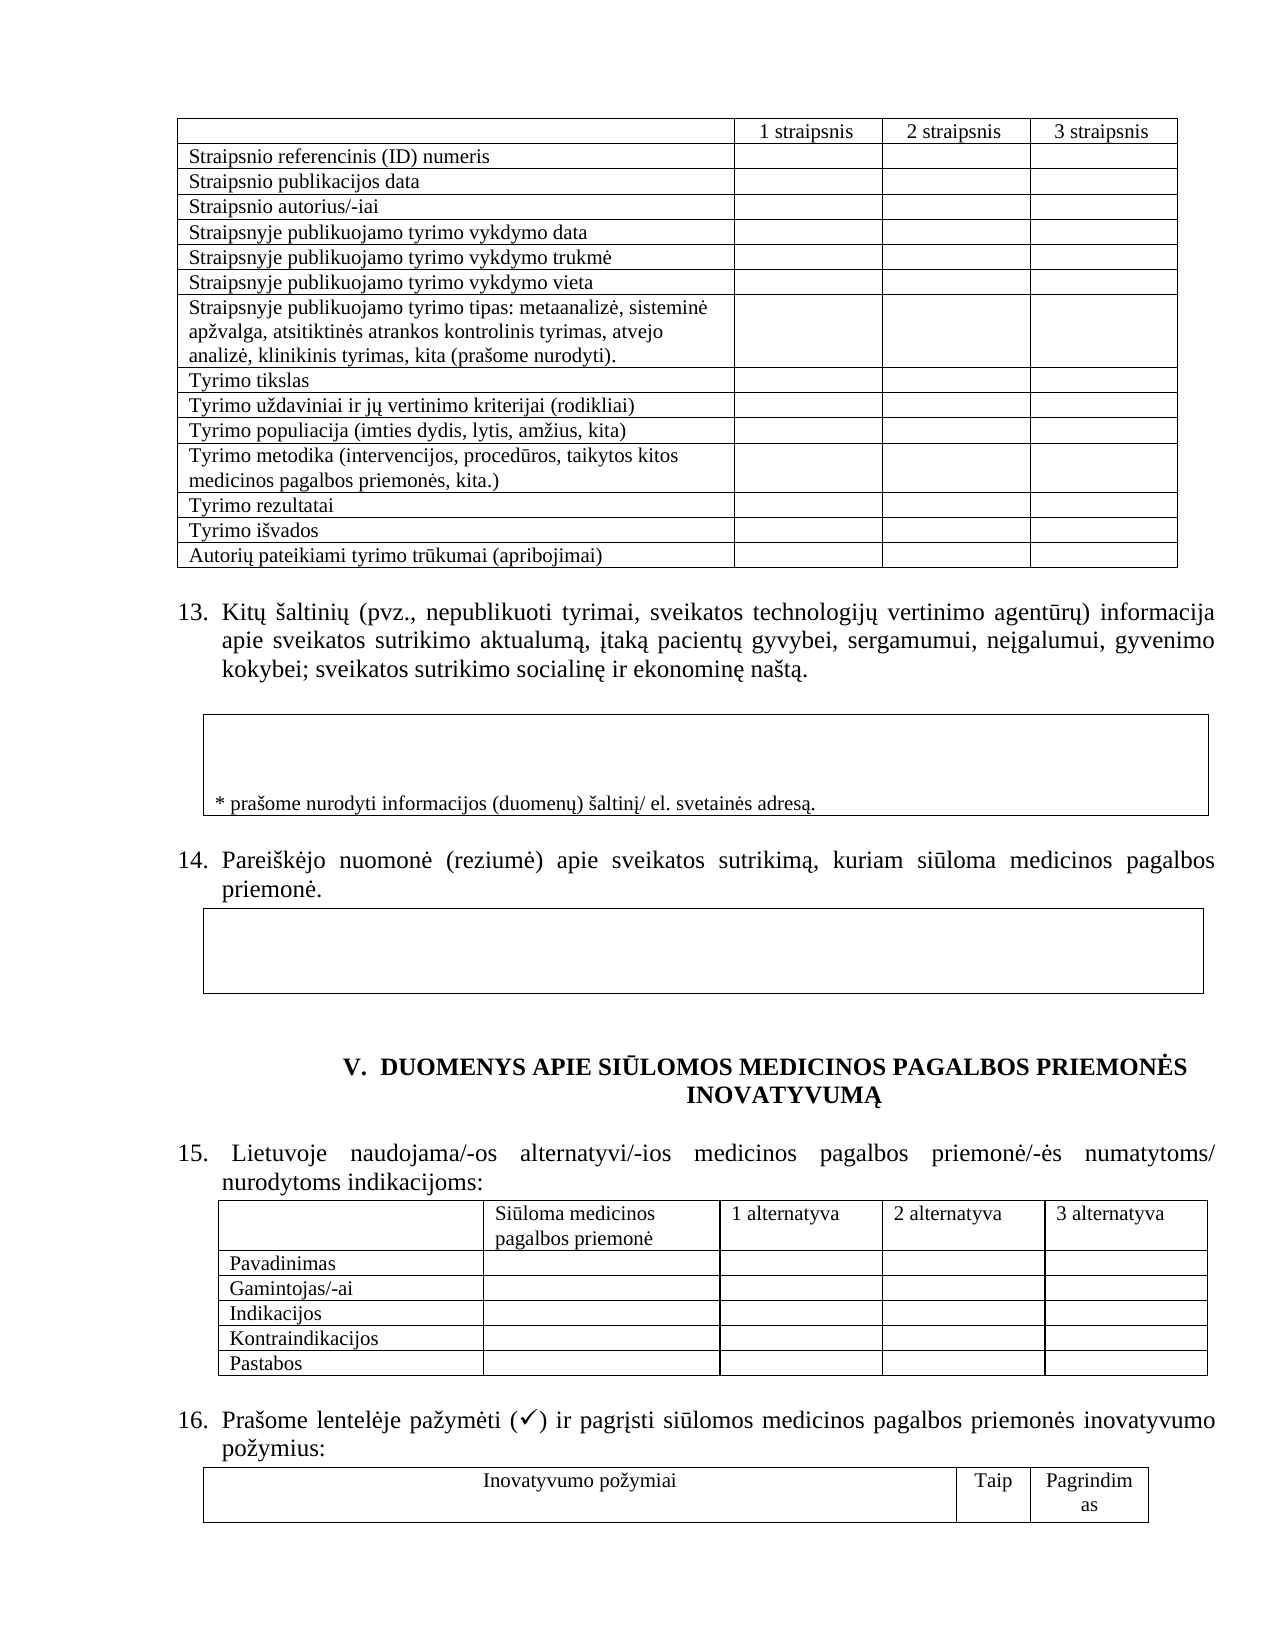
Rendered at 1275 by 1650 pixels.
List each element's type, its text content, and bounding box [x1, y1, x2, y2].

table_cell [883, 1276, 1044, 1300]
table_cell [735, 270, 882, 294]
table_cell [1046, 1351, 1207, 1375]
table_cell [883, 245, 1030, 269]
table_cell [883, 1251, 1044, 1274]
table_cell Pavadinimas [219, 1251, 483, 1274]
text 14. Pareiškėjo nuomonė (reziumė) apie sveikatos sutrikimą, kuriam siūloma medicinos pagalbos priemonė. [177, 845, 1216, 903]
table_cell Tyrimo metodika (intervencijos, procedūros, taikytos kitos medicinos pagalbos priemonės, kita.) [178, 444, 734, 492]
table_cell Tyrimo išvados [178, 518, 734, 542]
table_cell Tyrimo populiacija (imties dydis, lytis, amžius, kita) [178, 418, 734, 442]
table_cell [735, 220, 882, 244]
table_header 3 straipsnis [1031, 119, 1177, 143]
table_cell [883, 144, 1030, 168]
table_header 3 alternatyva [1046, 1201, 1207, 1249]
table_cell [735, 493, 882, 517]
table_cell Straipsnio autorius/-iai [178, 195, 734, 218]
table_cell [735, 393, 882, 417]
table_cell Straipsnio publikacijos data [178, 169, 734, 193]
table_cell [735, 169, 882, 193]
table_header Pagrindimas [1031, 1468, 1148, 1522]
table_header [204, 909, 1203, 993]
table_cell Autorių pateikiami tyrimo trūkumai (apribojimai) [178, 543, 734, 567]
table_cell [721, 1326, 882, 1350]
table_cell [883, 518, 1030, 542]
table_cell [883, 493, 1030, 517]
text V. DUOMENYS APIE SIŪLOMOS MEDICINOS PAGALBOS PRIEMONĖS INOVATYVUMĄ [315, 1052, 1216, 1109]
table_cell [484, 1251, 719, 1274]
table_cell [883, 1326, 1044, 1350]
table_cell [484, 1276, 719, 1300]
table_cell [1031, 270, 1177, 294]
table_cell [1046, 1301, 1207, 1325]
table_cell [721, 1351, 882, 1375]
table_header 2 alternatyva [883, 1201, 1044, 1249]
table_cell [1031, 295, 1177, 367]
table_cell [484, 1326, 719, 1350]
table_cell [1031, 144, 1177, 168]
table_cell [883, 444, 1030, 492]
table_cell Gamintojas/-ai [219, 1276, 483, 1300]
table_cell [1031, 245, 1177, 269]
table_cell Kontraindikacijos [219, 1326, 483, 1350]
table_header Inovatyvumo požymiai [204, 1468, 956, 1522]
table_header [219, 1201, 483, 1249]
table_cell [1031, 418, 1177, 442]
text 15. Lietuvoje naudojama/-os alternatyvi/-ios medicinos pagalbos priemonė/-ės numatytoms/ nurodytoms indikacijoms: [177, 1138, 1216, 1196]
table_cell [1046, 1251, 1207, 1274]
table_cell [484, 1301, 719, 1325]
table_cell [883, 368, 1030, 392]
table_cell Straipsnyje publikuojamo tyrimo tipas: metaanalizė, sisteminė apžvalga, atsitiktinės atrankos kontrolinis tyrimas, atvejo analizė, klinikinis tyrimas, kita (prašome nurodyti). [178, 295, 734, 367]
table_cell [1031, 195, 1177, 218]
table_cell [883, 1351, 1044, 1375]
table_cell [484, 1351, 719, 1375]
table_cell [883, 270, 1030, 294]
table_cell [735, 418, 882, 442]
table_header * prašome nurodyti informacijos (duomenų) šaltinį/ el. svetainės adresą. [204, 715, 1208, 815]
table_cell [883, 220, 1030, 244]
table_cell [721, 1276, 882, 1300]
text 16. Prašome lentelėje pažymėti () ir pagrįsti siūlomos medicinos pagalbos priemonės inovatyvumo požymius: [177, 1405, 1216, 1462]
table_header [178, 119, 734, 143]
table_cell [735, 444, 882, 492]
table_cell [1031, 169, 1177, 193]
table_cell [735, 245, 882, 269]
table_cell [883, 169, 1030, 193]
table_cell [1031, 543, 1177, 567]
text 13. Kitų šaltinių (pvz., nepublikuoti tyrimai, sveikatos technologijų vertinimo agentūrų) informacija apie sveikatos sutrikimo aktualumą, įtaką pacientų gyvybei, sergamumui, neįgalumui, gyvenimo kokybei; sveikatos sutrikimo socialinę ir ekonominę naštą. [177, 597, 1216, 683]
table_cell Tyrimo uždaviniai ir jų vertinimo kriterijai (rodikliai) [178, 393, 734, 417]
table_cell [1046, 1276, 1207, 1300]
table_cell [883, 543, 1030, 567]
table_cell [883, 1301, 1044, 1325]
table_header Taip [957, 1468, 1030, 1522]
table_cell Indikacijos [219, 1301, 483, 1325]
table_cell [721, 1301, 882, 1325]
table_cell [883, 393, 1030, 417]
table_cell Straipsnyje publikuojamo tyrimo vykdymo data [178, 220, 734, 244]
table_cell [735, 295, 882, 367]
table_cell [1031, 493, 1177, 517]
table_cell [735, 195, 882, 218]
table_cell [883, 195, 1030, 218]
table_header Siūloma medicinos pagalbos priemonė [484, 1201, 719, 1249]
table_cell [1031, 518, 1177, 542]
table_cell Tyrimo tikslas [178, 368, 734, 392]
table_cell [883, 295, 1030, 367]
table_cell Tyrimo rezultatai [178, 493, 734, 517]
table_cell [735, 144, 882, 168]
table_header 2 straipsnis [883, 119, 1030, 143]
table_cell Straipsnyje publikuojamo tyrimo vykdymo vieta [178, 270, 734, 294]
table_cell [735, 368, 882, 392]
table_cell [1031, 444, 1177, 492]
table_cell [883, 418, 1030, 442]
table_cell [721, 1251, 882, 1274]
table_cell Straipsnio referencinis (ID) numeris [178, 144, 734, 168]
table_cell [1046, 1326, 1207, 1350]
table_cell Pastabos [219, 1351, 483, 1375]
table_header 1 straipsnis [735, 119, 882, 143]
table_cell [735, 518, 882, 542]
table_cell [735, 543, 882, 567]
table_cell [1031, 220, 1177, 244]
table_cell [1031, 393, 1177, 417]
table_cell Straipsnyje publikuojamo tyrimo vykdymo trukmė [178, 245, 734, 269]
table_header 1 alternatyva [721, 1201, 882, 1249]
table_cell [1031, 368, 1177, 392]
